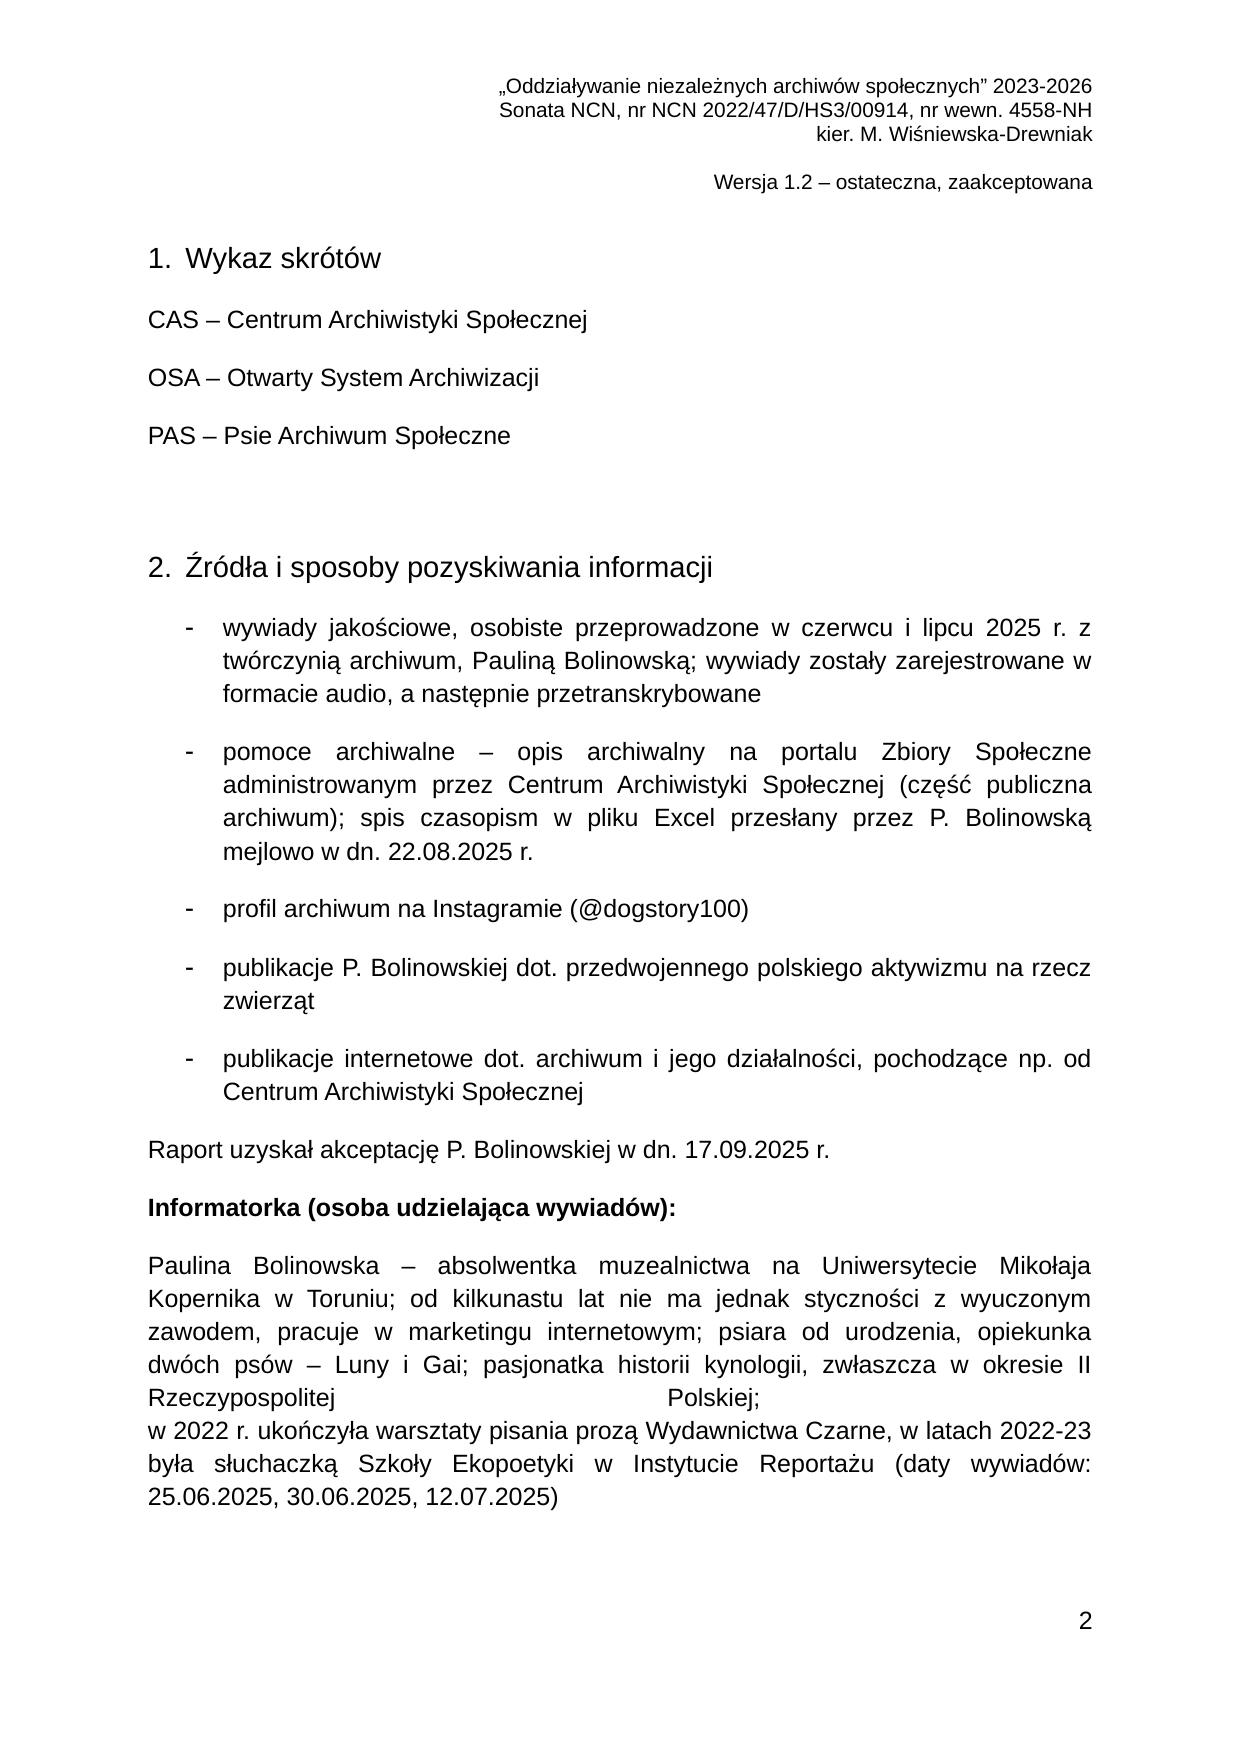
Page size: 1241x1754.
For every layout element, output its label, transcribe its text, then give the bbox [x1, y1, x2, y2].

text PAS – Psie Archiwum Społeczne [148, 421, 1093, 450]
text Paulina Bolinowska – absolwentka muzealnictwa na Uniwersytecie Mikołaja Kopernika w Toruniu; od kilkunastu lat nie ma jednak styczności z wyuczonym zawodem, pracuje w marketingu internetowym; psiara od urodzenia, opiekunka dwóch psów – Luny i Gai; pasjonatka historii kynologii, zwłaszcza w okresie II Rzeczypospolitej Polskiej; w 2022 r. ukończyła warsztaty pisania prozą Wydawnictwa Czarne, w latach 2022-23 była słuchaczką Szkoły Ekopoetyki w Instytucie Reportażu (daty wywiadów: 25.06.2025, 30.06.2025, 12.07.2025) [148, 1251, 1093, 1511]
text Informatorka (osoba udzielająca wywiadów): [148, 1193, 1093, 1222]
list wywiady jakościowe, osobiste przeprowadzone w czerwcu i lipcu 2025 r. z twórczynią archiwum, Pauliną Bolinowską; wywiady zostały zarejestrowane w formacie audio, a następnie przetranskrybowane [185, 613, 1093, 708]
list profil archiwum na Instagramie (@dogstory100) [185, 894, 1093, 923]
text OSA – Otwarty System Archiwizacji [148, 363, 1093, 392]
text CAS – Centrum Archiwistyki Społecznej [148, 305, 1093, 334]
text Raport uzyskał akceptację P. Bolinowskiej w dn. 17.09.2025 r. [148, 1135, 1093, 1164]
list publikacje P. Bolinowskiej dot. przedwojennego polskiego aktywizmu na rzecz zwierząt [185, 953, 1093, 1014]
subtitle Źródła i sposoby pozyskiwania informacji [148, 549, 1093, 583]
list publikacje internetowe dot. archiwum i jego działalności, pochodzące np. od Centrum Archiwistyki Społecznej [185, 1044, 1093, 1106]
list pomoce archiwalne – opis archiwalny na portalu Zbiory Społeczne administrowanym przez Centrum Archiwistyki Społecznej (część publiczna archiwum); spis czasopism w pliku Excel przesłany przez P. Bolinowską mejlowo w dn. 22.08.2025 r. [185, 737, 1093, 865]
subtitle Wykaz skrótów [148, 241, 1093, 275]
